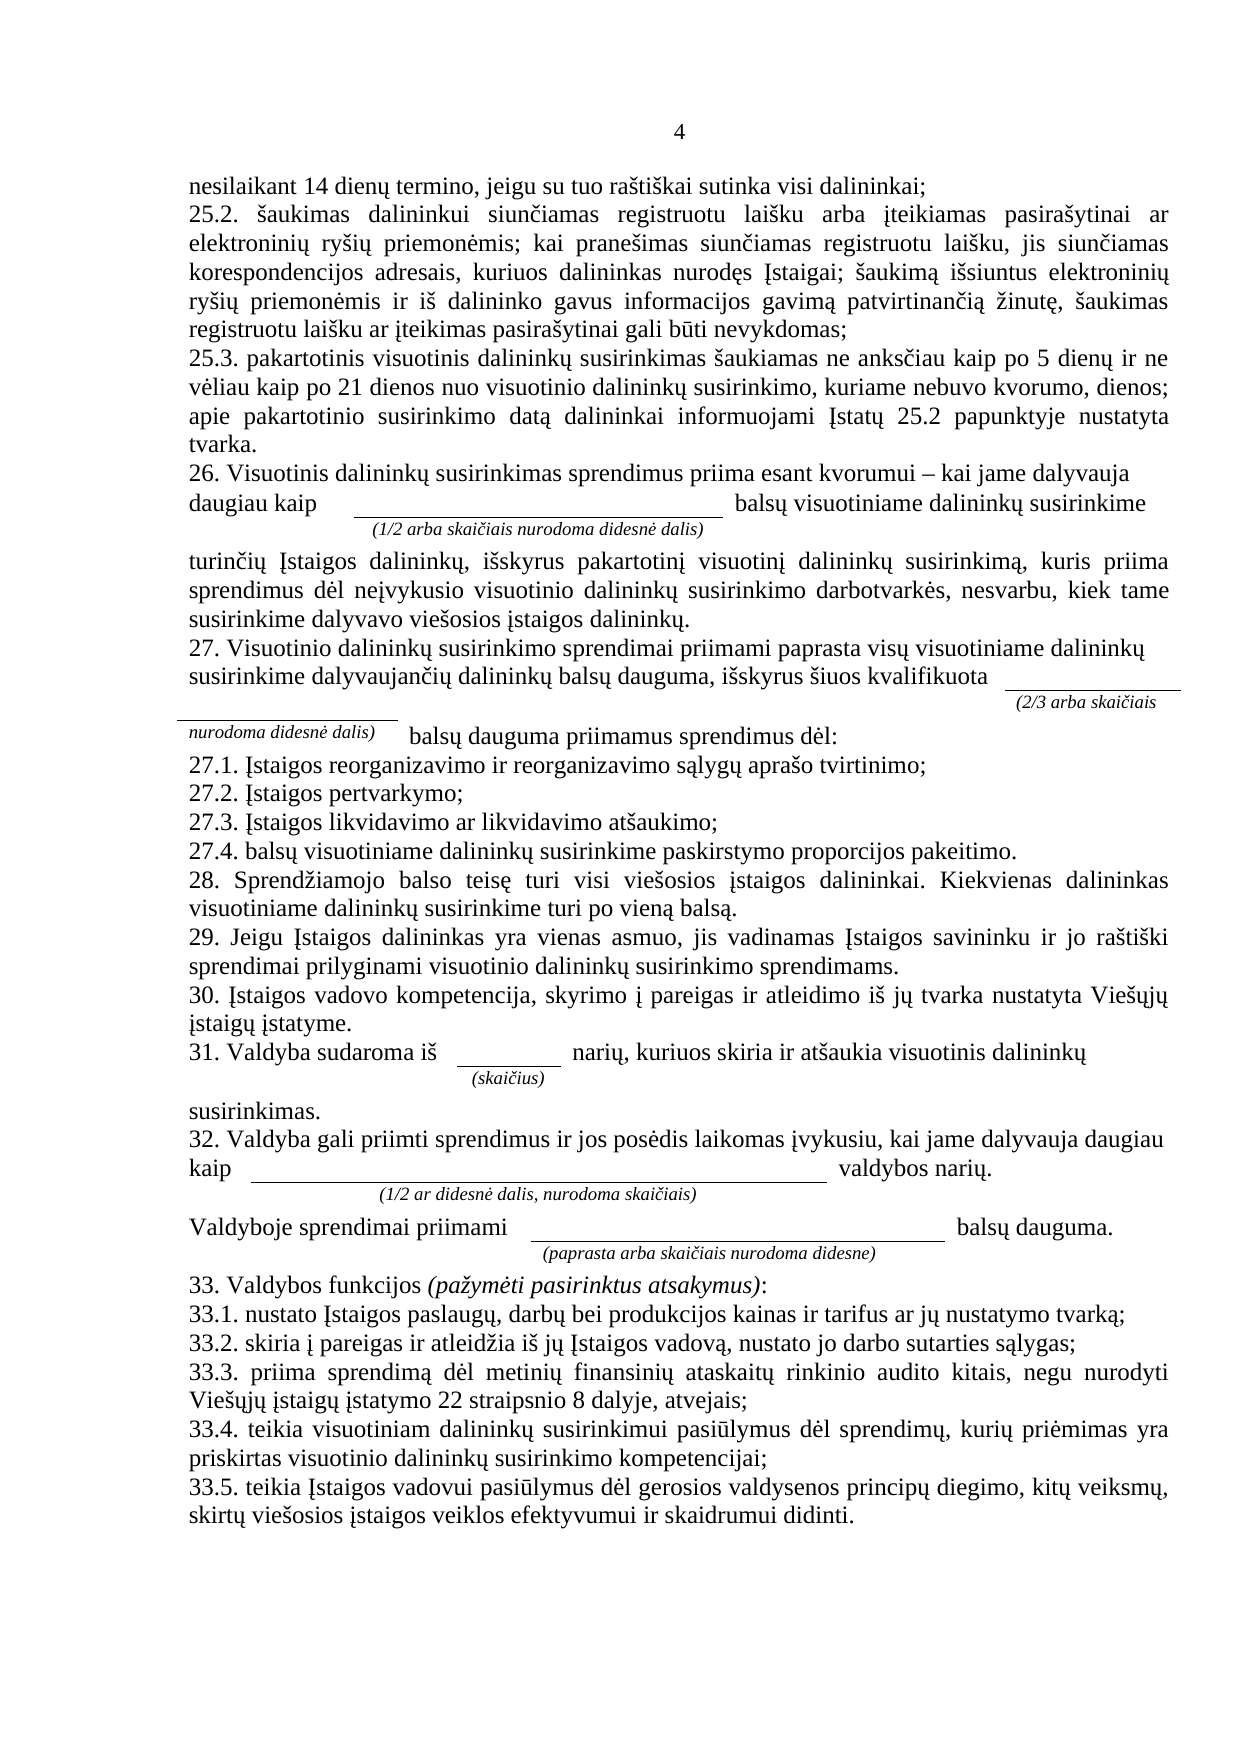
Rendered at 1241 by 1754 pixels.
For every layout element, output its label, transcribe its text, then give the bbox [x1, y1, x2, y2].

table_cell [177, 517, 354, 546]
table_cell 31. Valdyba sudaroma iš [177, 1037, 457, 1066]
table_cell [177, 1182, 251, 1212]
table_cell 33. Valdybos funkcijos (pažymėti pasirinktus atsakymus): 33.1. nustato Įstaigos paslaugų, darbų bei produkcijos kainas ir tarifus ar jų nustatymo tvarką; 33.2. skiria į pareigas ir atleidžia iš jų Įstaigos vadovą, nustato jo darbo sutarties sąlygas; 33.3. priima sprendimą dėl metinių finansinių ataskaitų rinkinio audito kitais, negu nurodyti Viešųjų įstaigų įstatymo 22 straipsnio 8 dalyje, atvejais; 33.4. teikia visuotiniam dalininkų susirinkimui pasiūlymus dėl sprendimų, kurių priėmimas yra priskirtas visuotinio dalininkų susirinkimo kompetencijai; 33.5. teikia Įstaigos vadovui pasiūlymus dėl gerosios valdysenos principų diegimo, kitų veiksmų, skirtų viešosios įstaigos veiklos efektyvumui ir skaidrumui didinti. [177, 1270, 1181, 1529]
table_cell narių, kuriuos skiria ir atšaukia visuotinis dalininkų [561, 1037, 1181, 1066]
table_cell [827, 1182, 1181, 1212]
table_cell balsų dauguma priimamus sprendimus dėl: [398, 720, 1181, 750]
table_cell susirinkime dalyvaujančių dalininkų balsų dauguma, išskyrus šiuos kvalifikuota [177, 661, 1004, 690]
table_cell daugiau kaip [177, 488, 354, 517]
table_cell nurodoma didesnė dalis) [177, 721, 398, 750]
table_cell 32. Valdyba gali priimti sprendimus ir jos posėdis laikomas įvykusiu, kai jame dalyvauja daugiau [177, 1125, 1181, 1153]
table_cell [1005, 661, 1181, 690]
table_cell [531, 1212, 945, 1241]
table_cell 26. Visuotinis dalininkų susirinkimas sprendimus priima esant kvorumui – kai jame dalyvauja [177, 458, 1181, 488]
table_cell (1/2 ar didesnė dalis, nurodoma skaičiais) [251, 1183, 827, 1212]
table_cell turinčių Įstaigos dalininkų, išskyrus pakartotinį visuotinį dalininkų susirinkimą, kuris priima sprendimus dėl neįvykusio visuotinio dalininkų susirinkimo darbotvarkės, nesvarbu, kiek tame susirinkime dalyvavo viešosios įstaigos dalininkų. [177, 546, 1181, 633]
table_cell nesilaikant 14 dienų termino, jeigu su tuo raštiškai sutinka visi dalininkai; 25.2. šaukimas dalininkui siunčiamas registruotu laišku arba įteikiamas pasirašytinai ar elektroninių ryšių priemonėmis; kai pranešimas siunčiamas registruotu laišku, jis siunčiamas korespondencijos adresais, kuriuos dalininkas nurodęs Įstaigai; šaukimą išsiuntus elektroninių ryšių priemonėmis ir iš dalininko gavus informacijos gavimą patvirtinančią žinutę, šaukimas registruotu laišku ar įteikimas pasirašytinai gali būti nevykdomas; 25.3. pakartotinis visuotinis dalininkų susirinkimas šaukiamas ne anksčiau kaip po 5 dienų ir ne vėliau kaip po 21 dienos nuo visuotinio dalininkų susirinkimo, kuriame nebuvo kvorumo, dienos; apie pakartotinio susirinkimo datą dalininkai informuojami Įstatų 25.2 papunktyje nustatyta tvarka. [177, 171, 1181, 458]
table_cell (skaičius) [457, 1067, 561, 1096]
table_cell valdybos narių. [827, 1153, 1181, 1182]
table_cell [354, 488, 723, 517]
table_cell [177, 1066, 457, 1096]
table_cell balsų visuotiniame dalininkų susirinkime [723, 488, 1181, 517]
table_cell [723, 517, 1181, 546]
table_cell [457, 1037, 561, 1066]
table_cell (1/2 arba skaičiais nurodoma didesnė dalis) [354, 518, 723, 546]
table_cell 27.1. Įstaigos reorganizavimo ir reorganizavimo sąlygų aprašo tvirtinimo; 27.2. Įstaigos pertvarkymo; 27.3. Įstaigos likvidavimo ar likvidavimo atšaukimo; 27.4. balsų visuotiniame dalininkų susirinkime paskirstymo proporcijos pakeitimo. 28. Sprendžiamojo balso teisę turi visi viešosios įstaigos dalininkai. Kiekvienas dalininkas visuotiniame dalininkų susirinkime turi po vieną balsą. 29. Jeigu Įstaigos dalininkas yra vienas asmuo, jis vadinamas Įstaigos savininku ir jo raštiški sprendimai prilyginami visuotinio dalininkų susirinkimo sprendimams. 30. Įstaigos vadovo kompetencija, skyrimo į pareigas ir atleidimo iš jų tvarka nustatyta Viešųjų įstaigų įstatyme. [177, 750, 1181, 1037]
table_cell (2/3 arba skaičiais [1005, 691, 1181, 720]
table_cell (paprasta arba skaičiais nurodoma didesne) [531, 1242, 945, 1270]
table_cell kaip [177, 1153, 251, 1182]
table_cell 27. Visuotinio dalininkų susirinkimo sprendimai priimami paprasta visų visuotiniame dalininkų [177, 633, 1181, 661]
table_cell [177, 1241, 531, 1270]
table_cell balsų dauguma. [945, 1212, 1181, 1241]
table_cell [561, 1066, 1181, 1096]
table_cell [251, 1153, 827, 1182]
table_cell [945, 1241, 1181, 1270]
table_cell susirinkimas. [177, 1096, 1181, 1124]
table_cell Valdyboje sprendimai priimami [177, 1212, 531, 1241]
table_cell [177, 690, 1004, 720]
